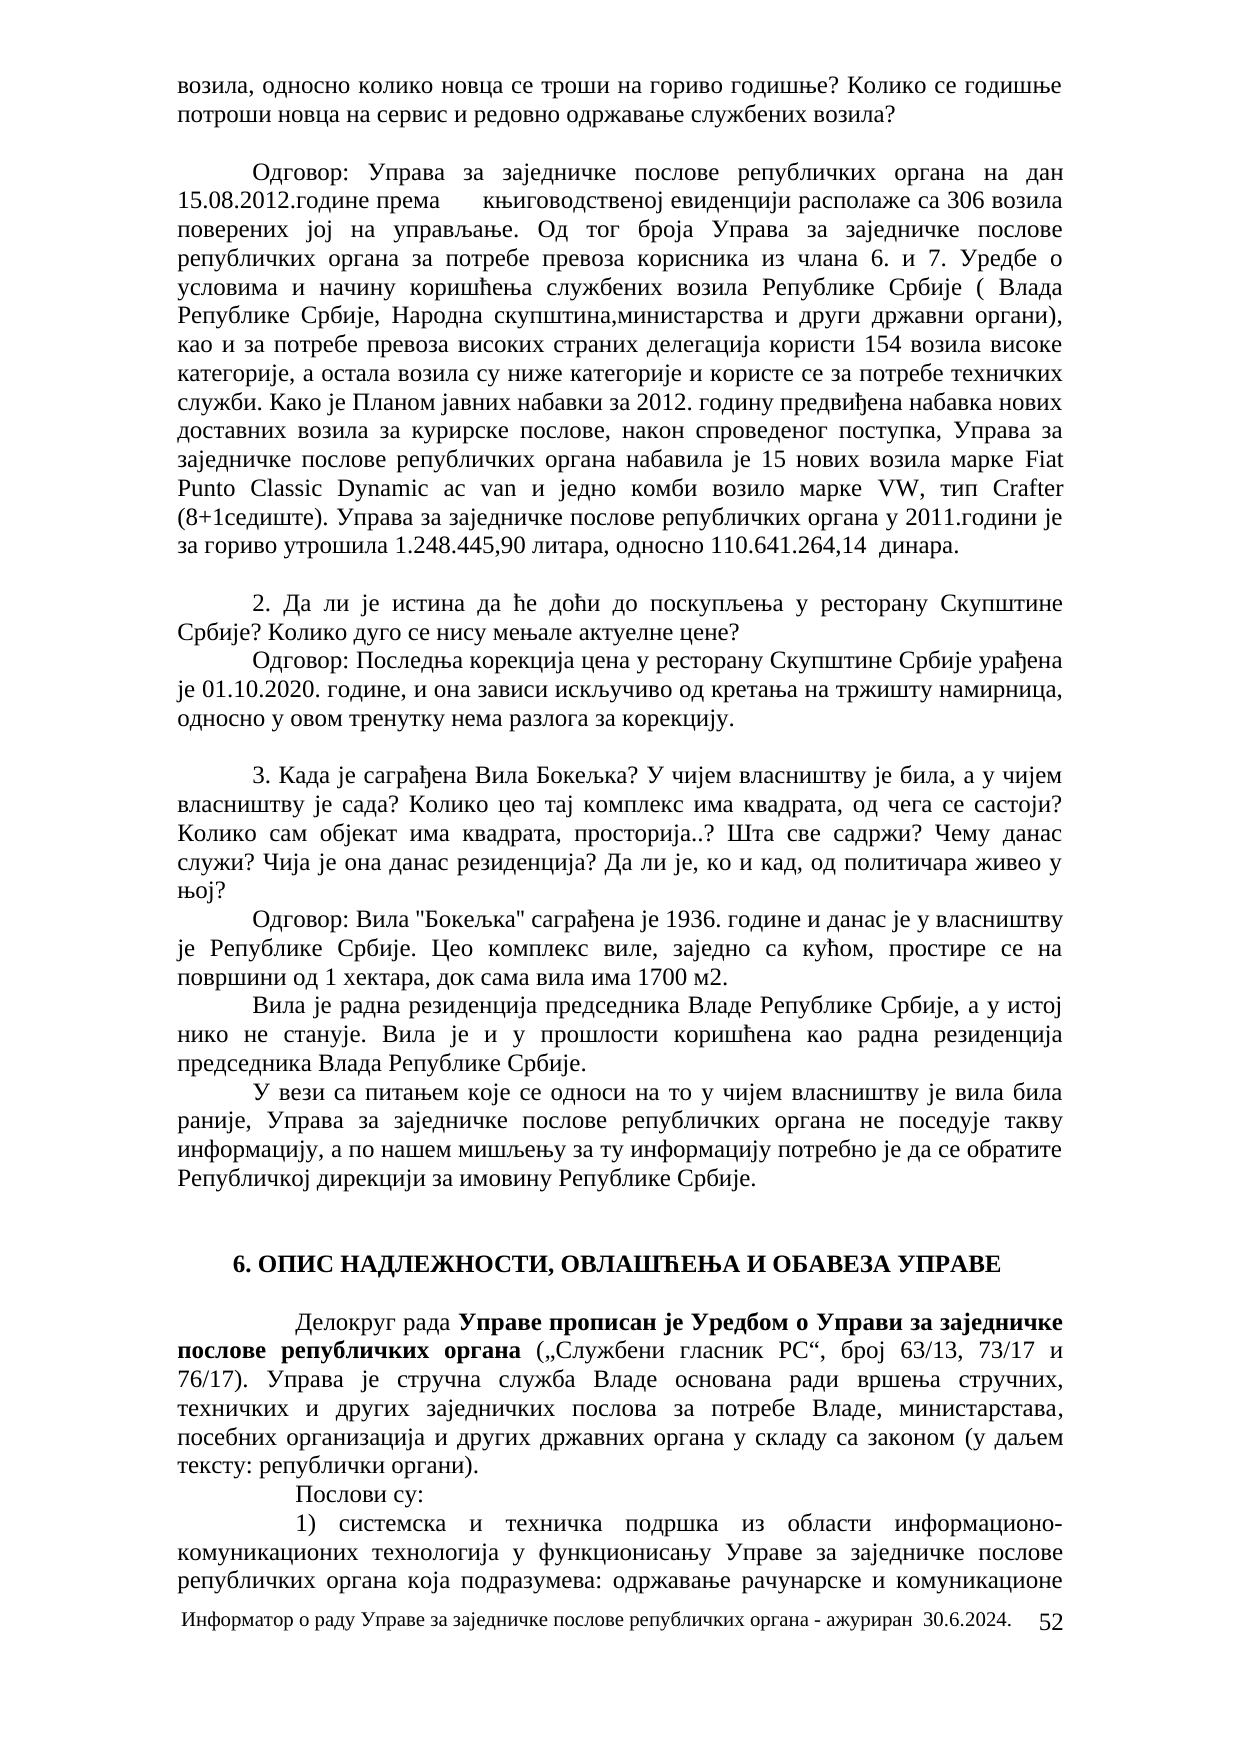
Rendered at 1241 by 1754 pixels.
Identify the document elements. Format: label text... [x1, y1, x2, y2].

text Одговор: Управа за заједничке послове републичких органа на дан 15.08.2012.године према књиговодственој евиденцији располаже са 306 возила поверених јој на управљање. Од тог броја Управа за заједничке послове републичких органа за потребе превоза корисника из члана 6. и 7. Уредбе о условима и начину коришћења службених возила Републике Србије ( Влада Републике Србије, Народна скупштина,министарства и други државни органи), као и за потребе превоза високих страних делегација користи 154 возила високе категорије, а остала возила су ниже категорије и користе се за потребе техничких служби. Како је Планом јавних набавки за 2012. годину предвиђена набавка нових доставних возила за курирске послове, након спроведеног поступка, Управа за заједничке послове републичких органа набавила је 15 нових возила марке Fiat Punto Classic Dynamic ac van и једно комби возило марке VW, тип Crafter (8+1седиште). Управа за заједничке послове републичких органа у 2011.години је за гориво утрошила 1.248.445,90 литара, односно 110.641.264,14 динара. [177, 157, 1063, 559]
text возила, односно колико новца се троши на гориво годишње? Колико се годишње потроши новца на сервис и редовно одржавање службених возила? [177, 71, 1063, 128]
text 3. Када је саграђена Вила Бокељка? У чијем власништву је била, а у чијем власништву је сада? Колико цео тај комплекс има квадрата, од чега се састоји? Колико сам објекат има квадрата, просторија..? Шта све садржи? Чему данас служи? Чија је она данас резиденција? Да ли је, ко и кад, од политичара живео у њој? [177, 761, 1063, 904]
text Вила је радна резиденција председника Владе Републике Србије, а у истој нико не станује. Вила је и у прошлости коришћена као радна резиденција председника Влада Републике Србије. [177, 991, 1063, 1077]
text У вези са питањем које се односи на то у чијем власништву је вила била раније, Управа за заједничке послове републичких органа не поседује такву информацију, а по нашем мишљењу за ту информацију потребно је да се обратите Републичкој дирекцији за имовину Републике Србије. [177, 1077, 1063, 1192]
text Делокруг рада Управе прописан је Уредбом о Управи за заједничке послове републичких органа („Службени гласник РС“, број 63/13, 73/17 и 76/17). Управа је стручна служба Владе основана ради вршења стручних, техничких и других заједничких послова за потребе Владе, министарстава, посебних организација и других државних органа у складу са законом (у даљем тексту: републички органи). [177, 1307, 1063, 1479]
text 2. Да ли је истина да ће доћи до поскупљења у ресторану Скупштине Србије? Колико дуго се нису мењале актуелне цене? [177, 588, 1063, 646]
text 1) системска и техничка подршка из области информационо-комуникационих технологија у функционисању Управе за заједничке послове републичких органа која подразумева: одржавање рачунарске и комуникационе [177, 1508, 1063, 1594]
text Одговор: Последња корекција цена у ресторану Скупштине Србије урађена је 01.10.2020. године, и она зависи искључиво од кретања на тржишту намирница, односно у овом тренутку нема разлога за корекцију. [177, 646, 1063, 732]
subtitle 6. ОПИС НАДЛЕЖНОСТИ, ОВЛАШЋЕЊА И ОБАВЕЗА УПРАВЕ [177, 1249, 1063, 1278]
text Послови су: [177, 1479, 1063, 1508]
text Одговор: Вила ''Бокељка'' саграђена је 1936. године и данас је у власништву је Републике Србије. Цео комплекс виле, заједно са кућом, простире се на површини од 1 хектара, док сама вила има 1700 м2. [177, 904, 1063, 991]
